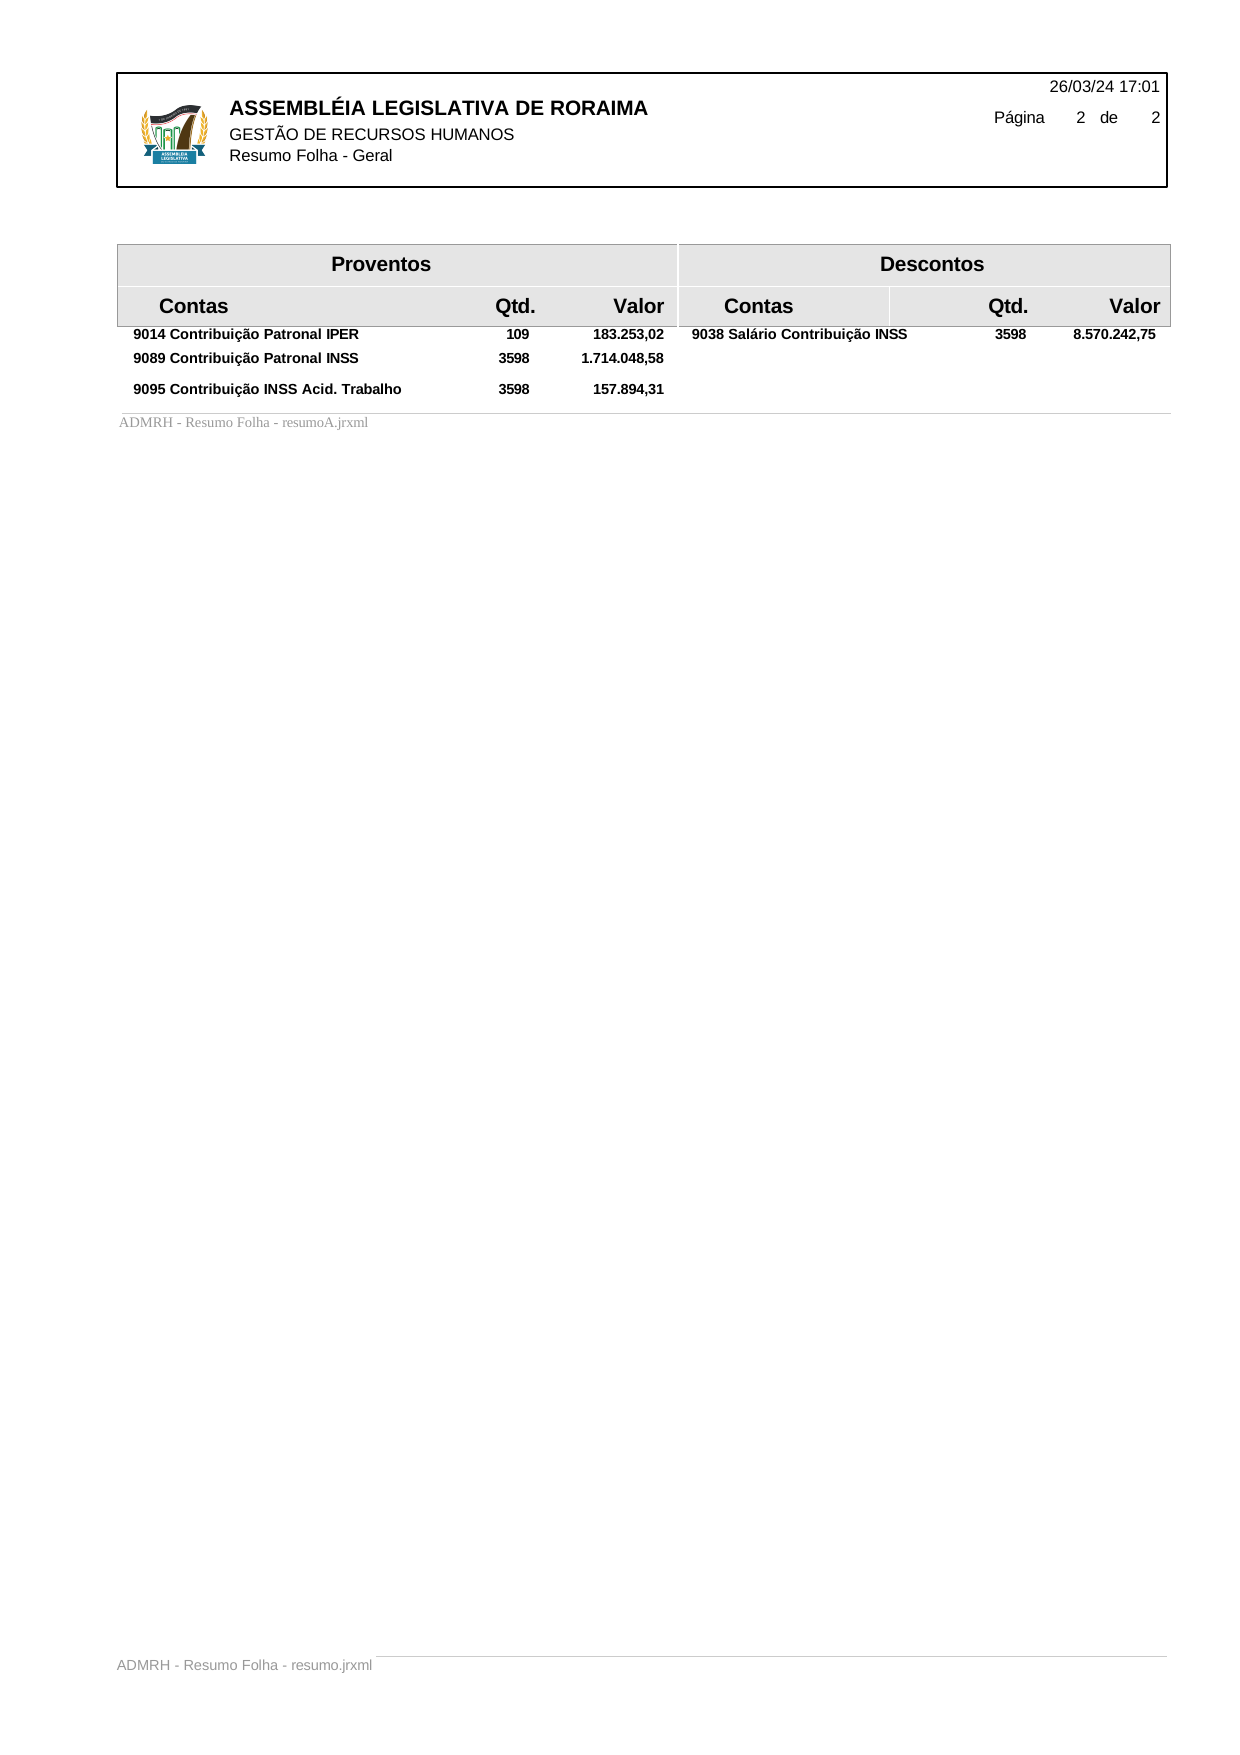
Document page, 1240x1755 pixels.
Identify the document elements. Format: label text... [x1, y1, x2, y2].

table_cell 157.894,31 [553, 376, 678, 413]
table_cell [1171, 287, 1232, 326]
table_cell 3598 [448, 346, 552, 376]
table_cell [1050, 376, 1171, 413]
table_cell 109 [448, 327, 552, 346]
table_cell 1.714.048,58 [553, 346, 678, 376]
table_cell [1171, 376, 1232, 413]
table_cell Valor [1070, 287, 1170, 326]
table_cell 8.570.242,75 [1050, 327, 1171, 346]
table_cell [950, 376, 1050, 413]
table_cell [117, 327, 122, 346]
table_cell Contas [679, 287, 889, 326]
table_cell 9089 Contribuição Patronal INSS [122, 346, 448, 376]
table_cell Qtd. [890, 287, 1070, 326]
table_cell 9095 Contribuição INSS Acid. Trabalho [122, 376, 448, 413]
table_cell 9038 Salário Contribuição INSS [678, 327, 950, 346]
table_cell [678, 376, 950, 413]
table_cell [678, 346, 950, 376]
table_header [1171, 244, 1232, 286]
table_cell 3598 [448, 376, 552, 413]
table_cell 183.253,02 [553, 327, 678, 346]
table_cell [1171, 326, 1232, 346]
table_cell [1171, 346, 1232, 376]
table_cell 3598 [950, 327, 1050, 346]
table_cell [1050, 346, 1171, 376]
table_cell [117, 376, 122, 413]
table_cell Contas [118, 287, 362, 326]
table_cell [950, 346, 1050, 376]
table_cell [117, 346, 122, 376]
table_header Descontos [679, 245, 1170, 286]
table_header Proventos [118, 245, 677, 286]
text ADMRH - Resumo Folha - resumoA.jrxml [119, 414, 1239, 431]
table_cell 9014 Contribuição Patronal IPER [122, 327, 448, 346]
table_cell Qtd. [362, 287, 575, 326]
table_cell Valor [575, 287, 677, 326]
